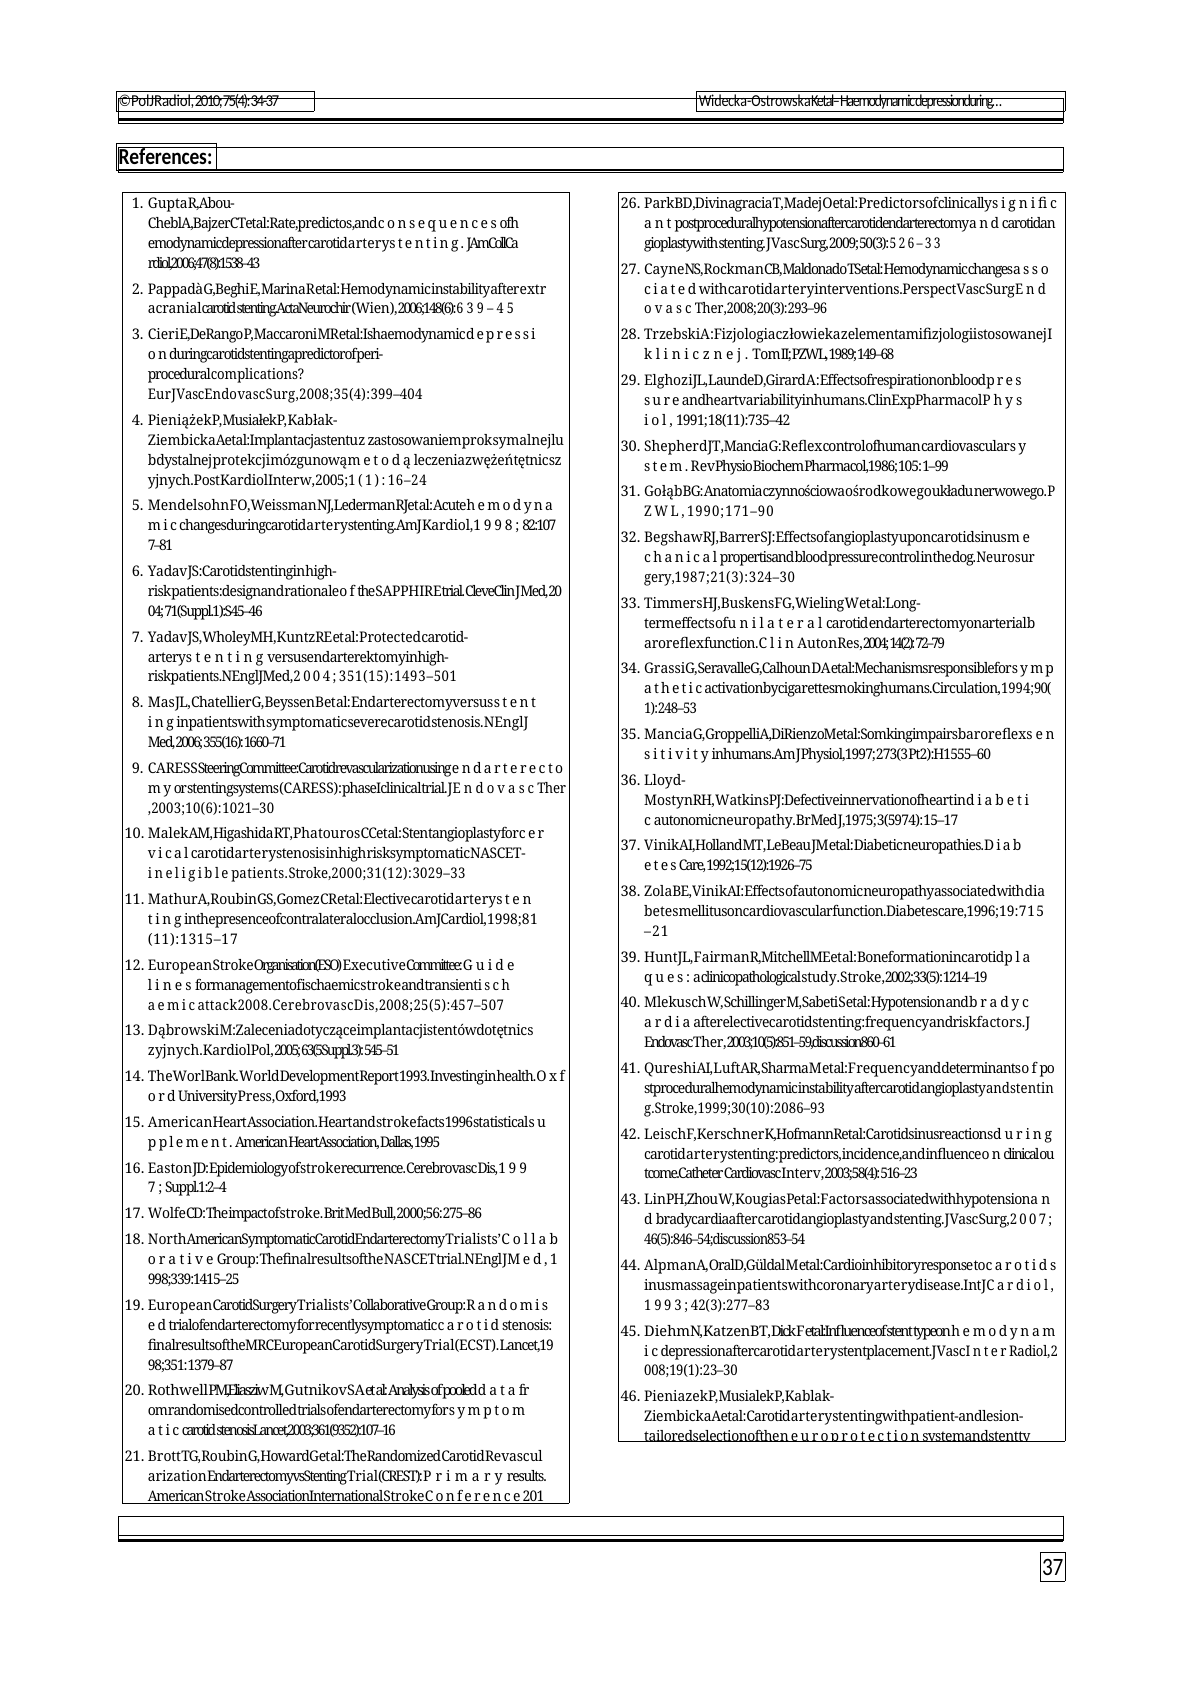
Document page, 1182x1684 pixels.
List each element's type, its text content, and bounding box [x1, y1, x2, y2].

list RothwellPM,EliasziwM,GutnikovSAetal:AnalysisofpooleddatafromrandomisedcontrolledtrialsofendarterectomyforsymptomaticcarotidstenosisLancet,2003;361(9352):107–16 [124, 1380, 531, 1440]
list MathurA,RoubinGS,GomezCRetal:Electivecarotidarterystentinginthepresenceofcontralateralocclusion.AmJCardiol,1998;81(11):1315–17 [124, 889, 539, 949]
list ShepherdJT,ManciaG:Reflexcontrolofhumancardiovascularsystem.RevPhysioBiochemPharmacol,1986;105:1–99 [620, 436, 1030, 475]
list AmericanHeartAssociation.Heartandstrokefacts1996statisticalsupplement.AmericanHeartAssociation,Dallas,1995 [124, 1112, 554, 1151]
list Lloyd-MostynRH,WatkinsPJ:Defectiveinnervationofheartindiabeticautonomicneuropathy.BrMedJ,1975;3(5974):15–17 [620, 769, 1033, 829]
list MendelsohnFO,WeissmanNJ,LedermanRJetal:Acutehemodynamicchangesduringcarotidarterystenting.AmJKardiol,1998;82:1077–81 [132, 495, 558, 555]
text ©PolJRadiol,2010;75(4):34-37 [118, 92, 314, 98]
list MalekAM,HigashidaRT,PhatourosCCetal:StentangioplastyforcervicalcarotidarterystenosisinhighrisksymptomaticNASCET-ineligiblepatients.Stroke,2000;31(12):3029–33 [124, 823, 549, 883]
list ElghoziJL,LaundeD,GirardA:Effectsofrespirationonbloodpressureandheartvariabilityinhumans.ClinExpPharmacolPhysiol,1991;18(11):735–42 [620, 370, 1022, 429]
list TheWorlBank.WorldDevelopmentReport1993.Investinginhealth.OxfordUniversityPress,Oxford,1993 [124, 1066, 567, 1106]
list CARESSSteeringCommittee:Carotidrevascularizationusingendarterectomyorstentingsystems(CARESS):phaseIclinicaltrial.JEndovascTher,2003;10(6):1021–30 [132, 758, 567, 817]
list LinPH,ZhouW,KougiasPetal:Factorsassociatedwithhypotensionandbradycardiaaftercarotidangioplastyandstenting.JVascSurg,2007;46(5):846–54;discussion853–54 [620, 1189, 1060, 1249]
list EuropeanCarotidSurgeryTrialists’CollaborativeGroup:Randomisedtrialofendarterectomyforrecentlysymptomaticcarotidstenosis:finalresultsoftheMRCEuropeanCarotidSurgeryTrial(ECST).Lancet,1998;351:1379–87 [124, 1294, 555, 1374]
list CayneNS,RockmanCB,MaldonadoTSetal:Hemodynamicchangesassociatedwithcarotidarteryinterventions.PerspectVascSurgEndovascTher,2008;20(3):293–96 [620, 258, 1056, 318]
list AlpmanA,OralD,GüldalMetal:Cardioinhibitoryresponsetocarotidsinusmassageinpatientswithcoronaryarterydisease.IntJCardiol, 1993;42(3):277–83 [620, 1255, 1058, 1314]
list GołąbBG:Anatomiaczynnościowaośrodkowegoukładunerwowego.PZWL,1990;171–90 [620, 481, 1061, 521]
text Widecka-OstrowskaKetal–Haemodynamicdepressionduring… [698, 92, 1065, 111]
list QureshiAI,LuftAR,SharmaMetal:Frequencyanddeterminantsofpostproceduralhemodynamicinstabilityaftercarotidangioplastyandstenting.Stroke,1999;30(10):2086–93 [620, 1058, 1055, 1118]
text ©PolJRadiol,2010;75(4):34-37 [119, 99, 314, 111]
list DiehmN,KatzenBT,DickFetal:Influenceofstenttypeonhemodynamicdepressionaftercarotidarterystentplacement.JVascInterRadiol,2008;19(1):23–30 [620, 1320, 1062, 1380]
list VinikAI,HollandMT,LeBeauJMetal:Diabeticneuropathies.DiabetesCare,1992;15(12):1926–75 [620, 835, 1024, 875]
list ZolaBE,VinikAI:Effectsofautonomicneuropathyassociatedwithdiabetesmellitusoncardiovascularfunction.Diabetescare,1996;19:715–21 [620, 881, 1051, 941]
list GuptaR,Abou-CheblA,BajzerCTetal:Rate,predictos,andconsequencesofhemodynamicdepressionaftercarotidarterystenting.JAmCollCardiol,2006;47(8):1538–43 [132, 193, 522, 272]
list YadavJS,WholeyMH,KuntzREetal:Protectedcarotid-arterystentingversusendarterektomyinhigh-riskpatients.NEnglJMed,2004;351(15):1493–501 [132, 626, 560, 686]
text References: [119, 148, 216, 169]
list MlekuschW,SchillingerM,SabetiSetal:Hypotensionandbradycardiaafterelectivecarotidstenting:frequencyandriskfactors.JEndovascTher,2003;10(5):851–59,discussion860–61 [620, 992, 1034, 1052]
text 37 [1042, 1553, 1065, 1581]
list HuntJL,FairmanR,MitchellMEetal:Boneformationincarotidplaques:aclinicopathologicalstudy.Stroke,2002;33(5):1214–19 [620, 947, 1041, 986]
list LeischF,KerschnerK,HofmannRetal:Carotidsinusreactionsduringcarotidarterystenting:predictors,incidence,andinfluenceonclinicaloutcome.CatheterCardiovascInterv,2003;58(4):516–23 [620, 1123, 1056, 1183]
list PieniążekP,MusiałekP,Kabłak-ZiembickaAetal:Implantacjastentuzzastosowaniemproksymalnejlubdystalnejprotekcjimózgunowąmetodąleczeniazwężeńtętnicszyjnych.PostKardiolInterw,2005;1(1):16–24 [132, 410, 566, 489]
list CieriE,DeRangoP,MaccaroniMRetal:Ishaemodynamicdepressionduringcarotidstentingapredictorofperi-proceduralcomplications?EurJVascEndovascSurg,2008;35(4):399–404 [132, 324, 537, 404]
list YadavJS:Carotidstentinginhigh-riskpatients:designandrationaleoftheSAPPHIREtrial.CleveClinJMed,2004;71(Suppl.1):S45–46 [132, 561, 564, 621]
list EuropeanStrokeOrganisation(ESO)ExecutiveCommittee:Guidelinesformanagementofischaemicstrokeandtransientischaemicattack2008.CerebrovascDis,2008;25(5):457–507 [124, 954, 518, 1014]
list TrzebskiA:FizjologiaczłowiekazelementamifizjologiistosowanejIklinicznej.TomII;PZWL,1989;149–68 [620, 324, 1057, 364]
list BegshawRJ,BarrerSJ:Effectsofangioplastyuponcarotidsinusmechanicalpropertisandbloodpressurecontrolinthedog.Neurosurgery,1987;21(3):324–30 [620, 527, 1037, 587]
list PappadàG,BeghiE,MarinaRetal:Hemodynamicinstabilityafterextracranialcarotidstenting.ActaNeurochir(Wien),2006;148(6):639–45 [132, 278, 551, 318]
list PieniazekP,MusialekP,Kablak-ZiembickaAetal:Carotidarterystentingwithpatient-andlesion-tailoredselectionoftheneuroprotectionsystemandstenttype:earlyand5-yearresults [620, 1386, 1030, 1441]
list MasJL,ChatellierG,BeyssenBetal:Endarterectomyversusstentinginpatientswithsymptomaticseverecarotidstenosis.NEnglJMed,2006;355(16):1660–71 [132, 692, 536, 752]
list TimmersHJ,BuskensFG,WielingWetal:Long-termeffectsofunilateralcarotidendarterectomyonarterialbaroreflexfunction.ClinAutonRes,2004;14(2):72–79 [620, 593, 1040, 652]
list DąbrowskiM:Zaleceniadotycząceimplantacjistentówdotętnicszyjnych.KardiolPol,2005;63(5Suppl.3):545–51 [124, 1020, 538, 1060]
list BrottTG,RoubinG,HowardGetal:TheRandomizedCarotidRevascularizationEndarterectomyvsStentingTrial(CREST):Primaryresults.AmericanStrokeAssociationInternationalStrokeConference2010;Abstract197 [124, 1446, 548, 1503]
list WolfeCD:Theimpactofstroke.BritMedBull,2000;56:275–86 [124, 1203, 569, 1223]
list EastonJD:Epidemiologyofstrokerecurrence.CerebrovascDis,1997;Suppl.1:2–4 [124, 1157, 533, 1197]
list GrassiG,SeravalleG,CalhounDAetal:Mechanismsresponsibleforsympatheticactivationbycigarettesmokinghumans.Circulation,1994;90(1):248–53 [620, 658, 1055, 718]
list ManciaG,GroppelliA,DiRienzoMetal:Somkingimpairsbaroreflexsensitivityinhumans.AmJPhysiol,1997;273(3Pt2):H1555–60 [620, 724, 1063, 764]
list NorthAmericanSymptomaticCarotidEndarterectomyTrialists’CollaborativeGroup:ThefinalresultsoftheNASCETtrial.NEnglJMed,1998;339:1415–25 [124, 1229, 558, 1289]
list ParkBD,DivinagraciaT,MadejOetal:Predictorsofclinicallysignificantpostproceduralhypotensionaftercarotidendarterectomyandcarotidangioplastywithstenting.JVascSurg,2009;50(3):526–33 [620, 193, 1058, 253]
